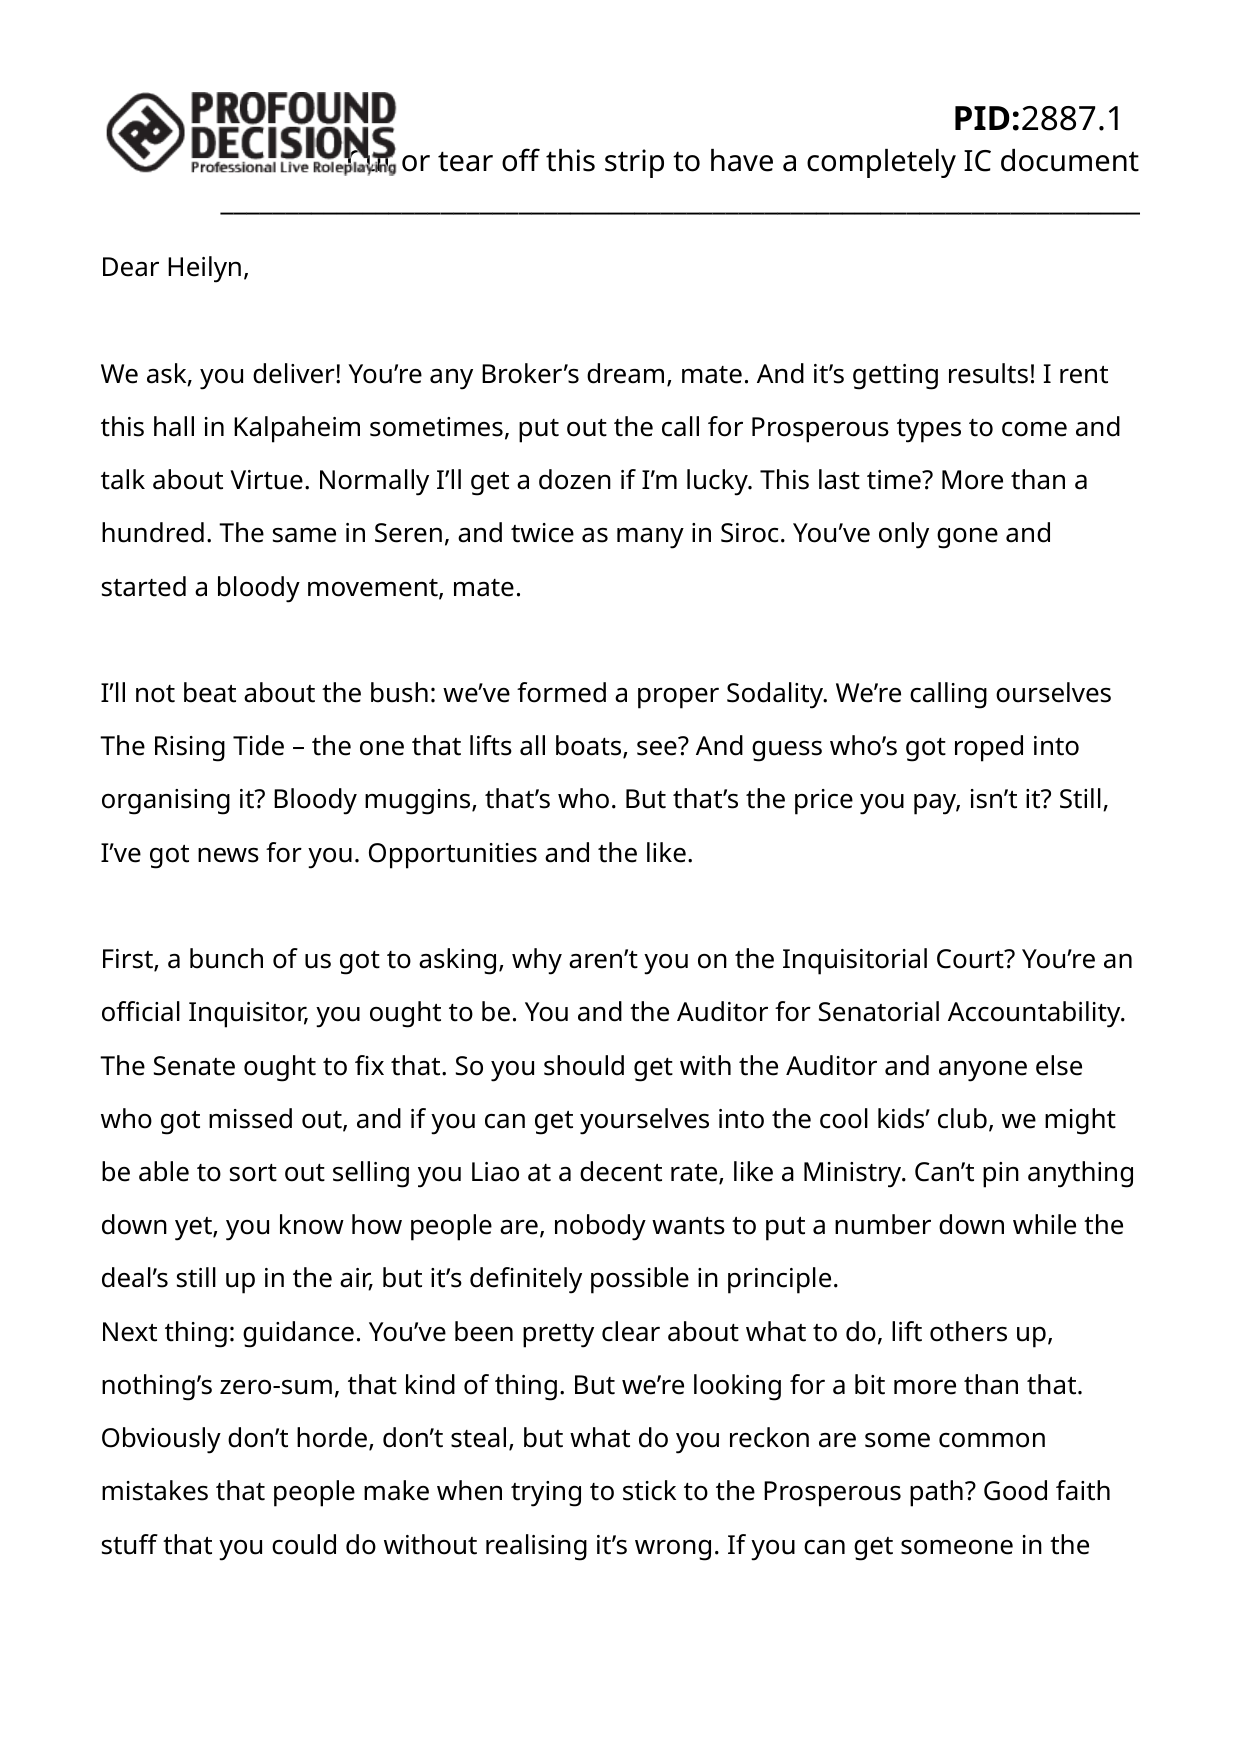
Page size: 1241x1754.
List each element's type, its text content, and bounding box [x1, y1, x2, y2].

text First, a bunch of us got to asking, why aren’t you on the Inquisitorial Court? You’re an official Inquisitor, you ought to be. You and the Auditor for Senatorial Accountability. The Senate ought to fix that. So you should get with the Auditor and anyone else who got missed out, and if you can get yourselves into the cool kids’ club, we might be able to sort out selling you Liao at a decent rate, like a Ministry. Can’t pin anything down yet, you know how people are, nobody wants to put a number down while the deal’s still up in the air, but it’s definitely possible in principle. [100, 941, 1140, 1296]
text Dear Heilyn, [100, 249, 1140, 284]
picture [102, 92, 400, 176]
text I’ll not beat about the bush: we’ve formed a proper Sodality. We’re calling ourselves The Rising Tide – the one that lifts all boats, see? And guess who’s got roped into organising it? Bloody muggins, that’s who. But that’s the price you pay, isn’t it? Still, I’ve got news for you. Opportunities and the like. [100, 674, 1140, 870]
text Next thing: guidance. You’ve been pretty clear about what to do, lift others up, nothing’s zero-sum, that kind of thing. But we’re looking for a bit more than that. Obviously don’t horde, don’t steal, but what do you reckon are some common mistakes that people make when trying to stick to the Prosperous path? Good faith stuff that you could do without realising it’s wrong. If you can get someone in the [100, 1313, 1140, 1562]
text We ask, you deliver! You’re any Broker’s dream, mate. And it’s getting results! I rent this hall in Kalpaheim sometimes, put out the call for Prosperous types to come and talk about Virtue. Normally I’ll get a dozen if I’m lucky. This last time? More than a hundred. The same in Seren, and twice as many in Siroc. You’ve only gone and started a bloody movement, mate. [100, 355, 1140, 604]
